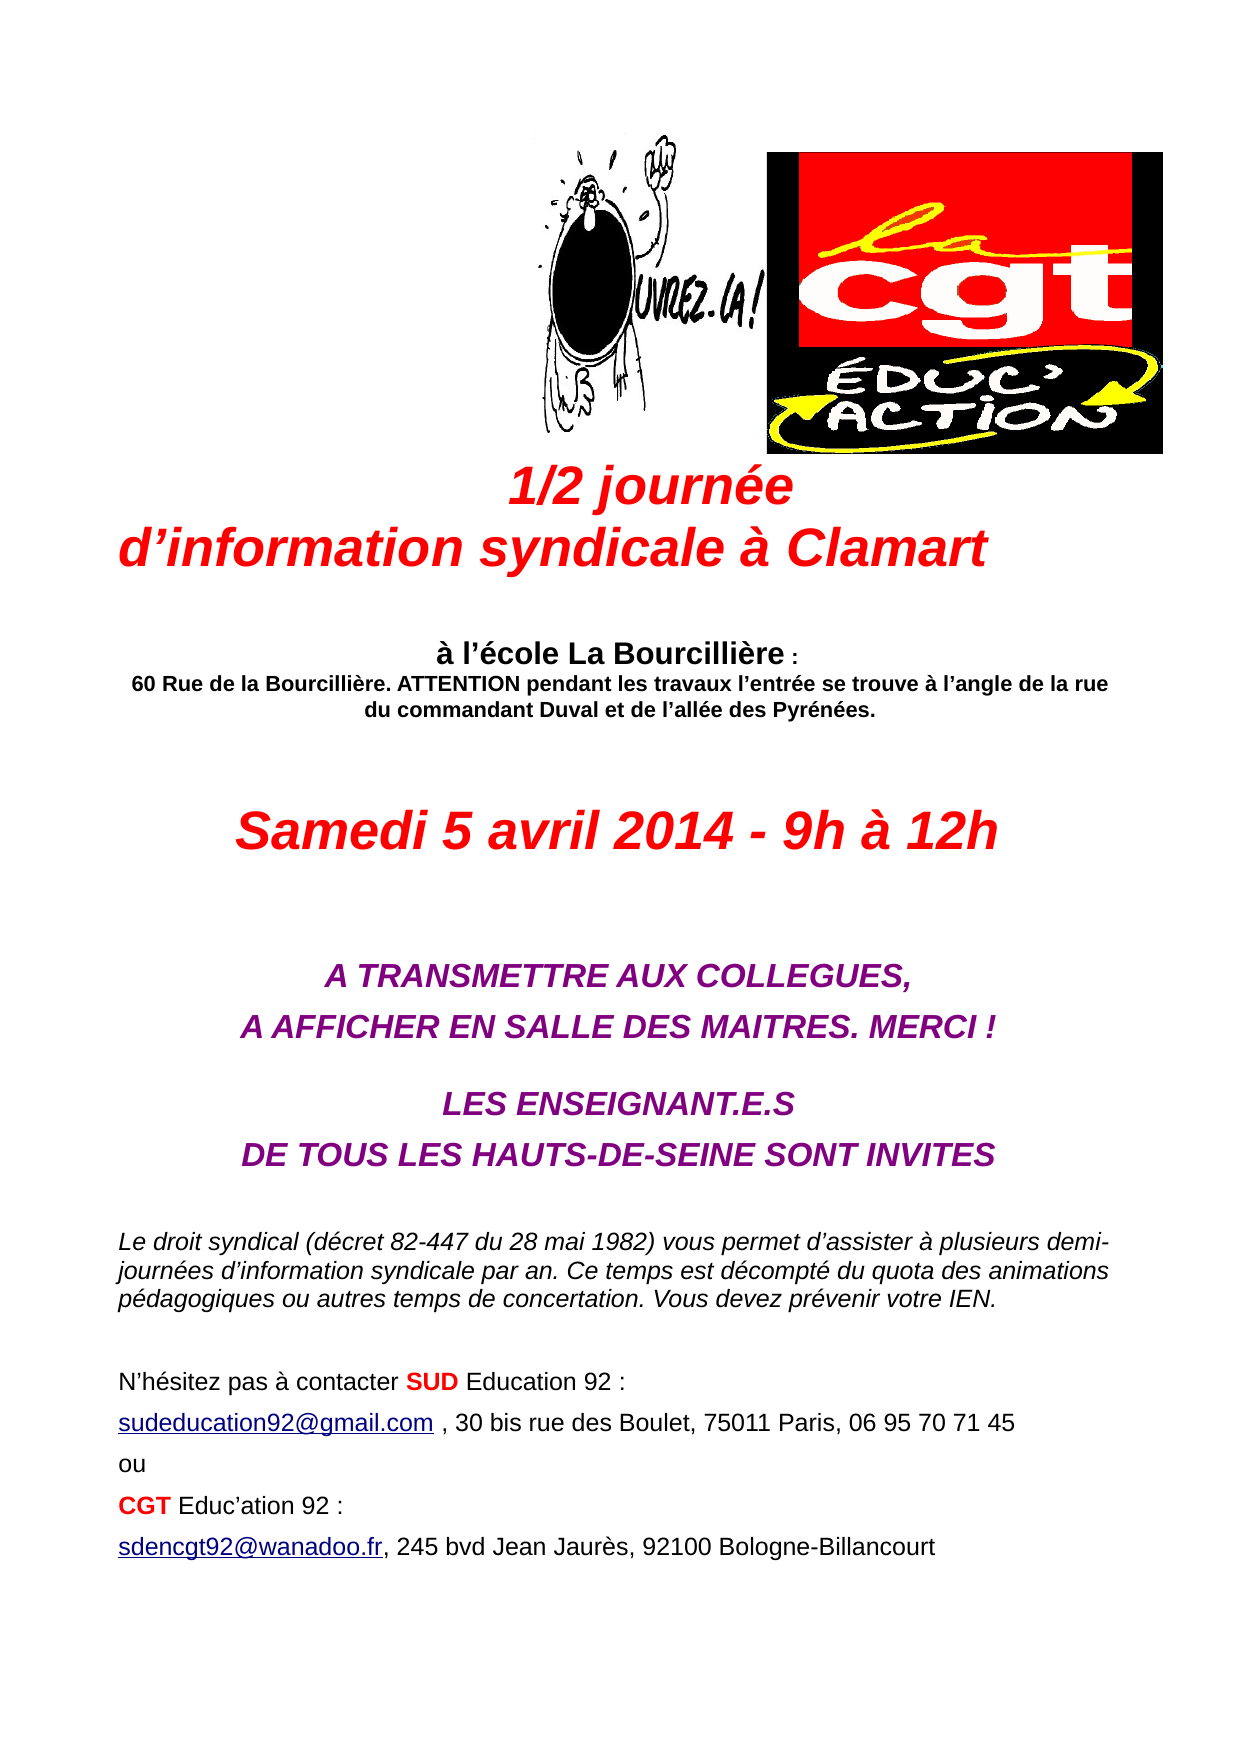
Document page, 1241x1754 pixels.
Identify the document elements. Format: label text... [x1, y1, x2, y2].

text sdencgt92@wanadoo.fr, 245 bvd Jean Jaurès, 92100 Bologne-Billancourt [118, 1532, 1122, 1561]
text ou [118, 1449, 1122, 1478]
text A AFFICHER EN SALLE DES MAITRES. MERCI ! [118, 1007, 1122, 1045]
text DE TOUS LES HAUTS-DE-SEINE SONT INVITES [118, 1135, 1122, 1173]
text 60 Rue de la Bourcillière. ATTENTION pendant les travaux l’entrée se trouve à l’angle de la rue du commandant Duval et de l’allée des Pyrénées. [118, 671, 1122, 722]
picture [533, 133, 1163, 454]
text sudeducation92@gmail.com , 30 bis rue des Boulet, 75011 Paris, 06 95 70 71 45 [118, 1408, 1122, 1437]
text Samedi 5 avril 2014 - 9h à 12h [118, 799, 1122, 861]
text CGT Educ’ation 92 : [118, 1491, 1122, 1519]
text N’hésitez pas à contacter SUD Education 92 : [118, 1367, 1122, 1396]
text Le droit syndical (décret 82-447 du 28 mai 1982) vous permet d’assister à plusieurs demi-journées d’information syndicale par an. Ce temps est décompté du quota des animations pédagogiques ou autres temps de concertation. Vous devez prévenir votre IEN. [118, 1227, 1122, 1313]
text LES ENSEIGNANT.E.S [118, 1084, 1122, 1122]
text A TRANSMETTRE AUX COLLEGUES, [118, 956, 1122, 994]
text à l’école La Bourcillière : [118, 635, 1122, 671]
text 1/2 journée d’information syndicale à Clamart [118, 147, 1122, 578]
